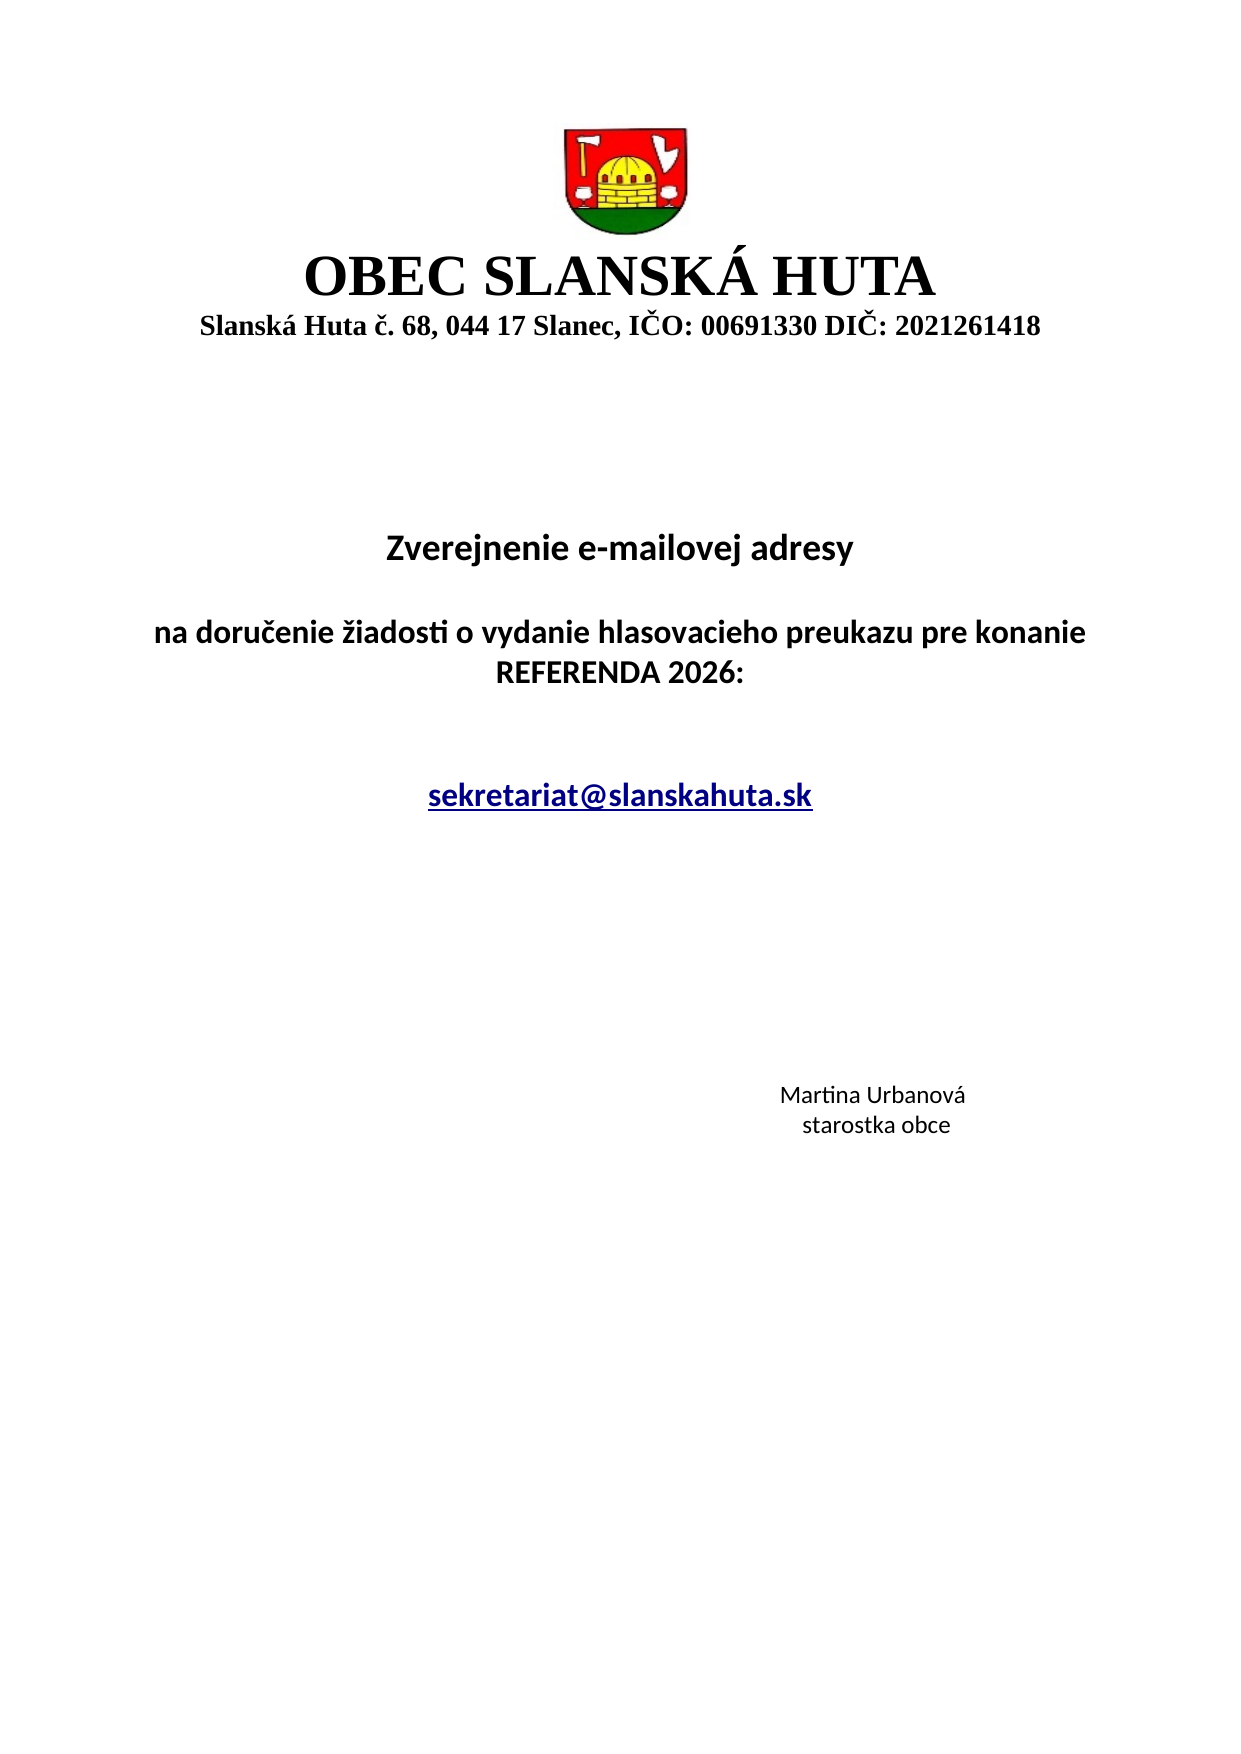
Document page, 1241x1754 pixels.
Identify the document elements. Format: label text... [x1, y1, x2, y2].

text na doručenie žiadosti o vydanie hlasovacieho preukazu pre konanie [118, 611, 1122, 652]
text Martina Urbanová [118, 1079, 1122, 1110]
text Zverejnenie e-mailovej adresy [118, 524, 1122, 570]
text Slanská Huta č. 68, 044 17 Slanec, IČO: 00691330 DIČ: 2021261418 [118, 308, 1122, 341]
text REFERENDA 2026: [118, 652, 1122, 692]
text sekretariat@slanskahuta.sk [118, 774, 1122, 814]
text OBEC SLANSKÁ HUTA [118, 89, 1122, 308]
text starostka obce [118, 1110, 1122, 1140]
